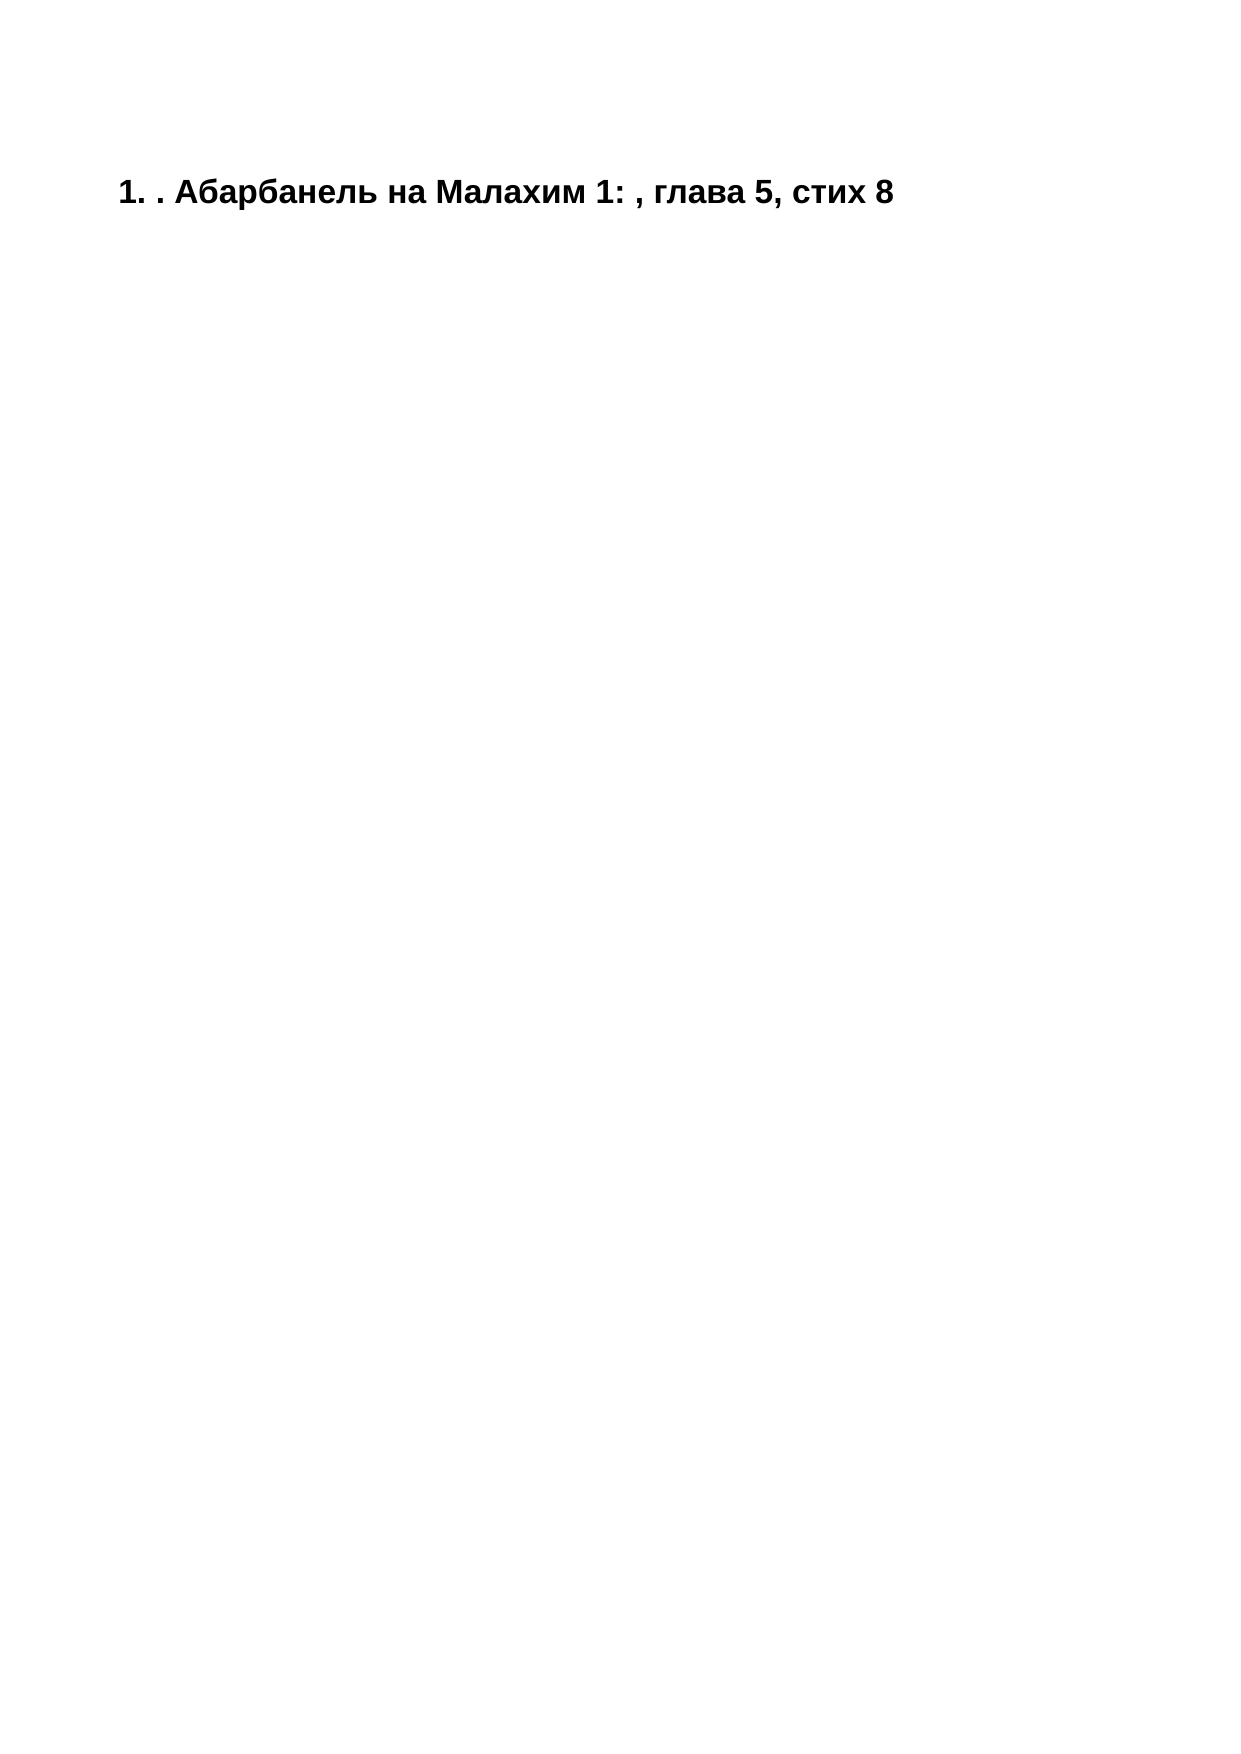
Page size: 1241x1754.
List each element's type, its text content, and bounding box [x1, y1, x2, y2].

subtitle . Абарбанель на Малахим 1: , глава 5, стих 8 [118, 147, 1122, 176]
